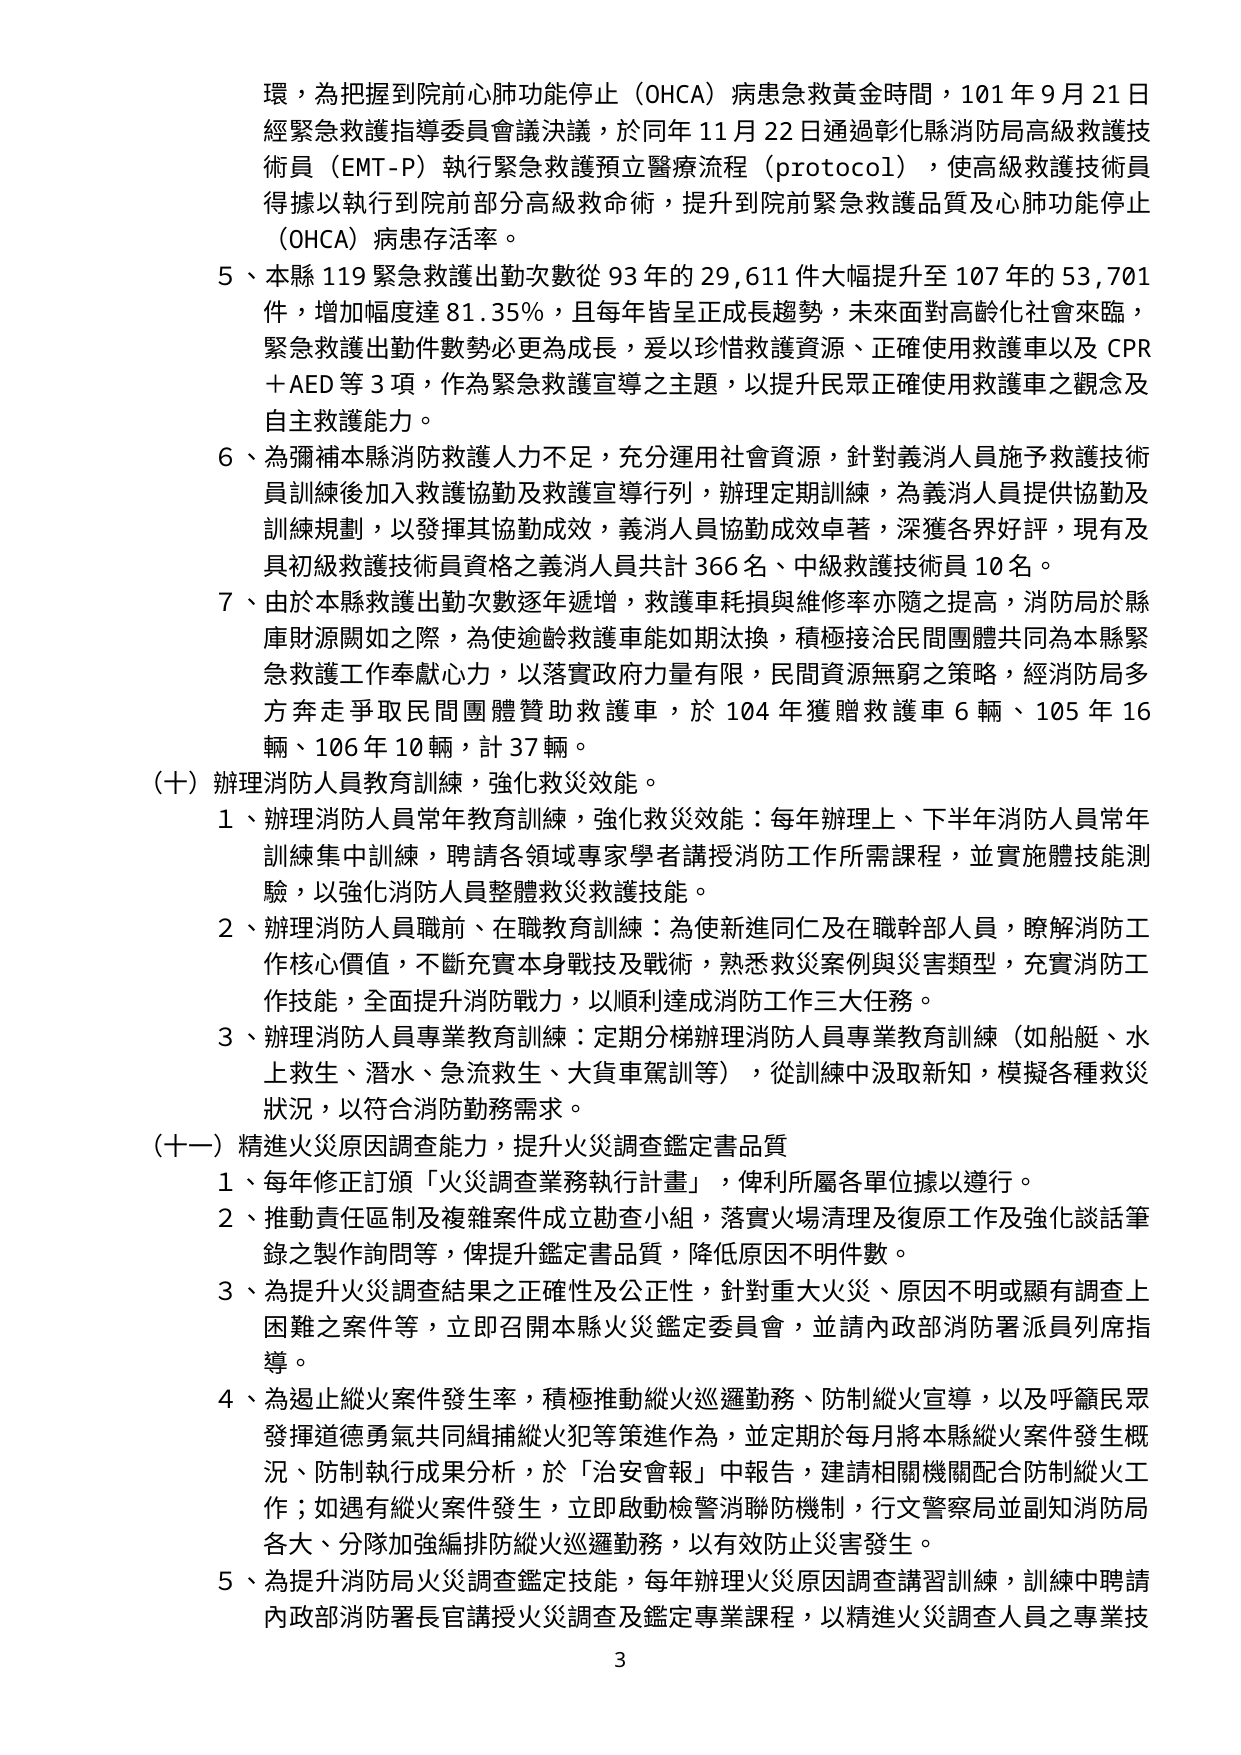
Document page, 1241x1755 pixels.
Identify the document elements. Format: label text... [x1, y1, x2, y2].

text １、辦理消防人員常年教育訓練，強化救災效能：每年辦理上、下半年消防人員常年訓練集中訓練，聘請各領域專家學者講授消防工作所需課程，並實施體技能測驗，以強化消防人員整體救災救護技能。 [214, 800, 1152, 909]
text （十一）精進火災原因調查能力，提升火災調查鑑定書品質 [139, 1126, 1152, 1162]
text ７、由於本縣救護出勤次數逐年遞增，救護車耗損與維修率亦隨之提高，消防局於縣庫財源闕如之際，為使逾齡救護車能如期汰換，積極接洽民間團體共同為本縣緊急救護工作奉獻心力，以落實政府力量有限，民間資源無窮之策略，經消防局多方奔走爭取民間團體贊助救護車，於104年獲贈救護車6輛、105年16輛、106年10輛，計37輛。 [214, 582, 1152, 764]
text ２、辦理消防人員職前、在職教育訓練：為使新進同仁及在職幹部人員，瞭解消防工作核心價值，不斷充實本身戰技及戰術，熟悉救災案例與災害類型，充實消防工作技能，全面提升消防戰力，以順利達成消防工作三大任務。 [214, 909, 1152, 1017]
text （十）辦理消防人員教育訓練，強化救災效能。 [139, 764, 1152, 800]
text ６、為彌補本縣消防救護人力不足，充分運用社會資源，針對義消人員施予救護技術員訓練後加入救護協勤及救護宣導行列，辦理定期訓練，為義消人員提供協勤及訓練規劃，以發揮其協勤成效，義消人員協勤成效卓著，深獲各界好評，現有及具初級救護技術員資格之義消人員共計366名、中級救護技術員10名。 [214, 437, 1152, 582]
text ３、為提升火災調查結果之正確性及公正性，針對重大火災、原因不明或顯有調查上困難之案件等，立即召開本縣火災鑑定委員會，並請內政部消防署派員列席指導。 [214, 1271, 1152, 1380]
text ４、為遏止縱火案件發生率，積極推動縱火巡邏勤務、防制縱火宣導，以及呼籲民眾發揮道德勇氣共同緝捕縱火犯等策進作為，並定期於每月將本縣縱火案件發生概況、防制執行成果分析，於「治安會報」中報告，建請相關機關配合防制縱火工作；如遇有縱火案件發生，立即啟動檢警消聯防機制，行文警察局並副知消防局各大、分隊加強編排防縱火巡邏勤務，以有效防止災害發生。 [214, 1380, 1152, 1561]
text １、每年修正訂頒「火災調查業務執行計畫」，俾利所屬各單位據以遵行。 [214, 1162, 1152, 1199]
text 環，為把握到院前心肺功能停止（OHCA）病患急救黃金時間，101年9月21日經緊急救護指導委員會議決議，於同年11月22日通過彰化縣消防局高級救護技術員（EMT-P）執行緊急救護預立醫療流程（protocol），使高級救護技術員得據以執行到院前部分高級救命術，提升到院前緊急救護品質及心肺功能停止（OHCA）病患存活率。 [214, 75, 1152, 256]
text ２、推動責任區制及複雜案件成立勘查小組，落實火場清理及復原工作及強化談話筆錄之製作詢問等，俾提升鑑定書品質，降低原因不明件數。 [214, 1199, 1152, 1271]
text ５、為提升消防局火災調查鑑定技能，每年辦理火災原因調查講習訓練，訓練中聘請內政部消防署長官講授火災調查及鑑定專業課程，以精進火災調查人員之專業技 [214, 1561, 1152, 1634]
text ３、辦理消防人員專業教育訓練：定期分梯辦理消防人員專業教育訓練（如船艇、水上救生、潛水、急流救生、大貨車駕訓等），從訓練中汲取新知，模擬各種救災狀況，以符合消防勤務需求。 [214, 1017, 1152, 1126]
text ５、本縣119緊急救護出勤次數從93年的29,611件大幅提升至107年的53,701件，增加幅度達81.35％，且每年皆呈正成長趨勢，未來面對高齡化社會來臨，緊急救護出勤件數勢必更為成長，爰以珍惜救護資源、正確使用救護車以及CPR＋AED等3項，作為緊急救護宣導之主題，以提升民眾正確使用救護車之觀念及自主救護能力。 [214, 256, 1152, 437]
